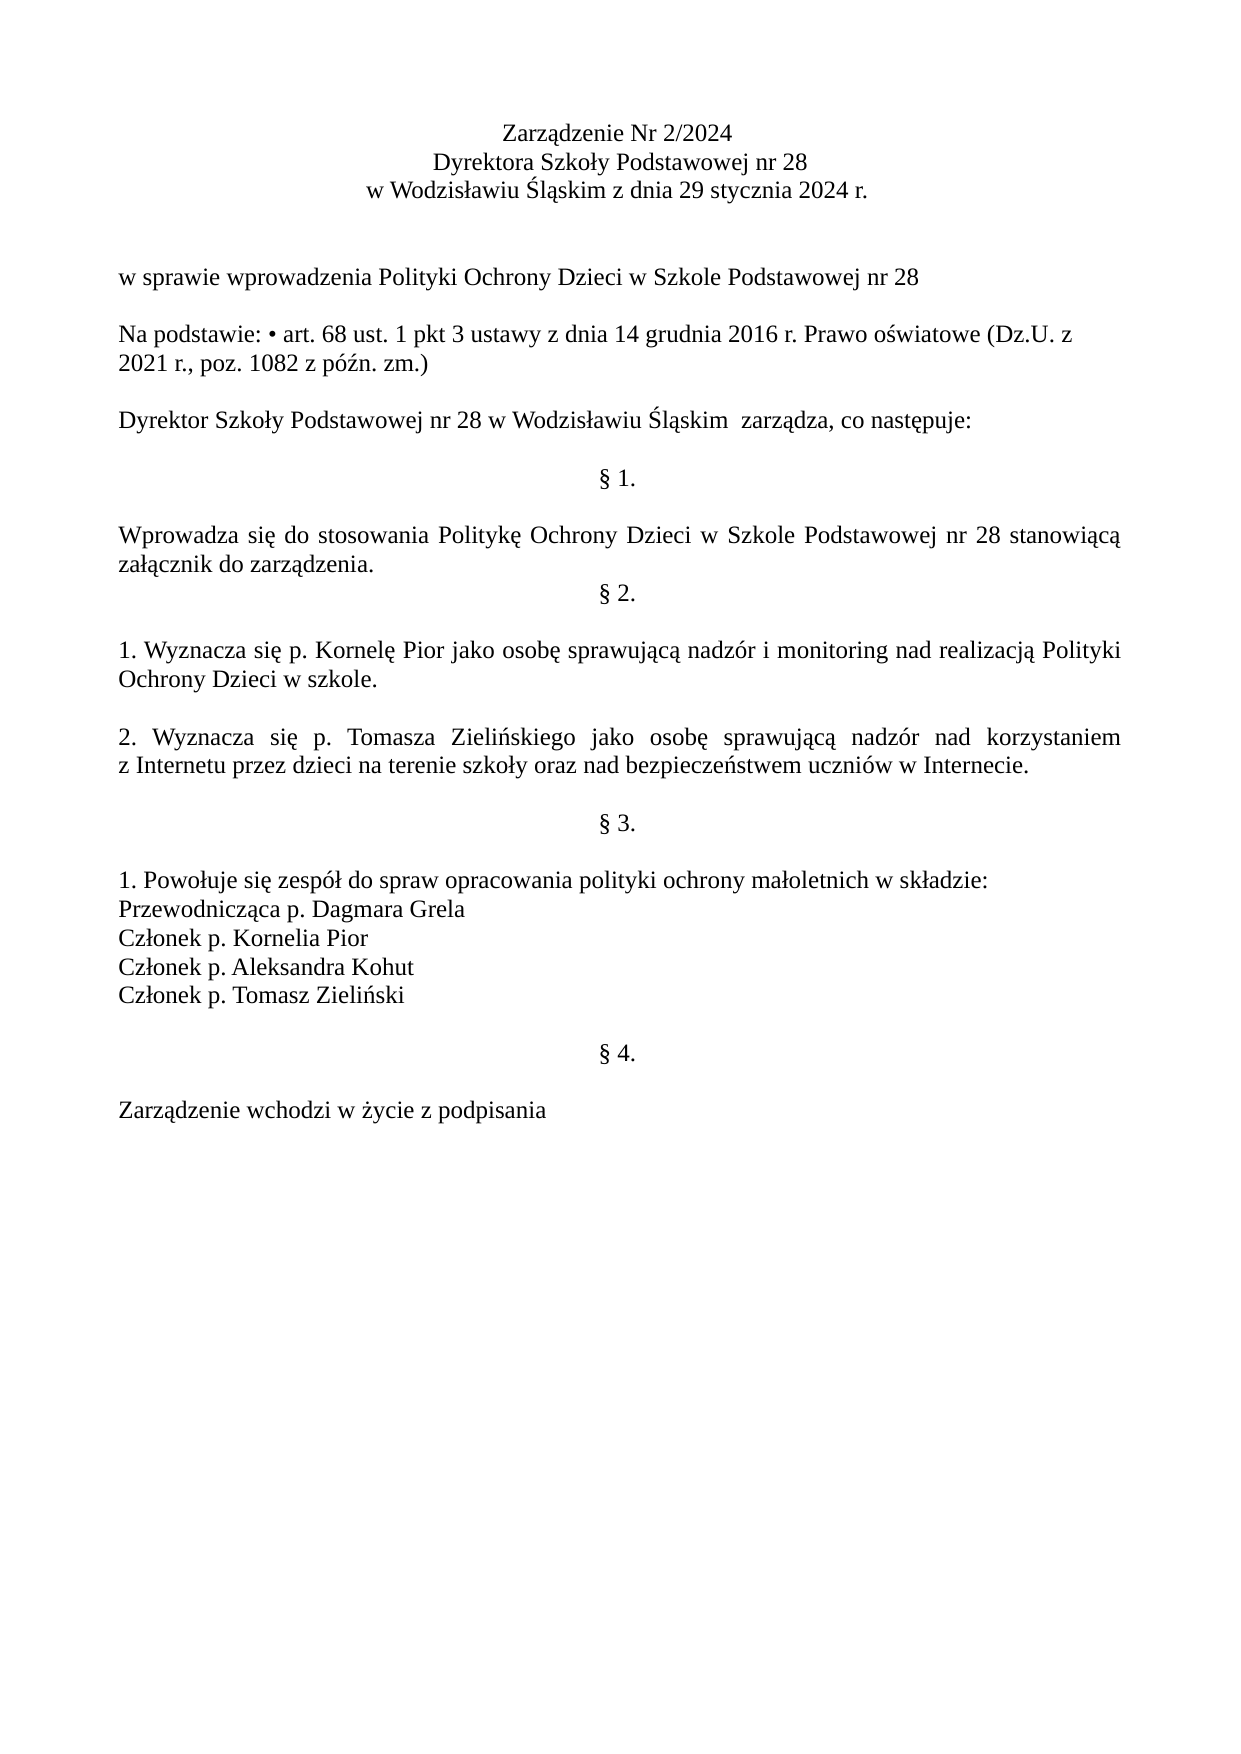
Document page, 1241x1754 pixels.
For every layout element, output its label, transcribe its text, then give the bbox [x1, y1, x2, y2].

text Dyrektora Szkoły Podstawowej nr 28 [118, 147, 1122, 176]
text Przewodnicząca p. Dagmara Grela [118, 894, 1122, 923]
text 1. Wyznacza się p. Kornelę Pior jako osobę sprawującą nadzór i monitoring nad realizacją Polityki Ochrony Dzieci w szkole. [118, 636, 1122, 693]
text w Wodzisławiu Śląskim z dnia 29 stycznia 2024 r. [118, 176, 1122, 204]
text Zarządzenie wchodzi w życie z podpisania [118, 1096, 1122, 1124]
text 1. Powołuje się zespół do spraw opracowania polityki ochrony małoletnich w składzie: [118, 866, 1122, 894]
text Wprowadza się do stosowania Politykę Ochrony Dzieci w Szkole Podstawowej nr 28 stanowiącą załącznik do zarządzenia. [118, 521, 1122, 578]
text § 4. [118, 1038, 1122, 1067]
text Członek p. Kornelia Pior [118, 923, 1122, 952]
text Członek p. Aleksandra Kohut [118, 952, 1122, 981]
text Członek p. Tomasz Zieliński [118, 981, 1122, 1009]
text Zarządzenie Nr 2/2024 [118, 118, 1122, 147]
text § 1. [118, 463, 1122, 492]
text § 3. [118, 808, 1122, 837]
text Dyrektor Szkoły Podstawowej nr 28 w Wodzisławiu Śląskim zarządza, co następuje: [118, 406, 1122, 434]
text 2. Wyznacza się p. Tomasza Zielińskiego jako osobę sprawującą nadzór nad korzystaniem z Internetu przez dzieci na terenie szkoły oraz nad bezpieczeństwem uczniów w Internecie. [118, 722, 1122, 779]
text § 2. [118, 578, 1122, 607]
text w sprawie wprowadzenia Polityki Ochrony Dzieci w Szkole Podstawowej nr 28 [118, 262, 1122, 291]
text Na podstawie: • art. 68 ust. 1 pkt 3 ustawy z dnia 14 grudnia 2016 r. Prawo oświatowe (Dz.U. z 2021 r., poz. 1082 z późn. zm.) [118, 319, 1122, 377]
